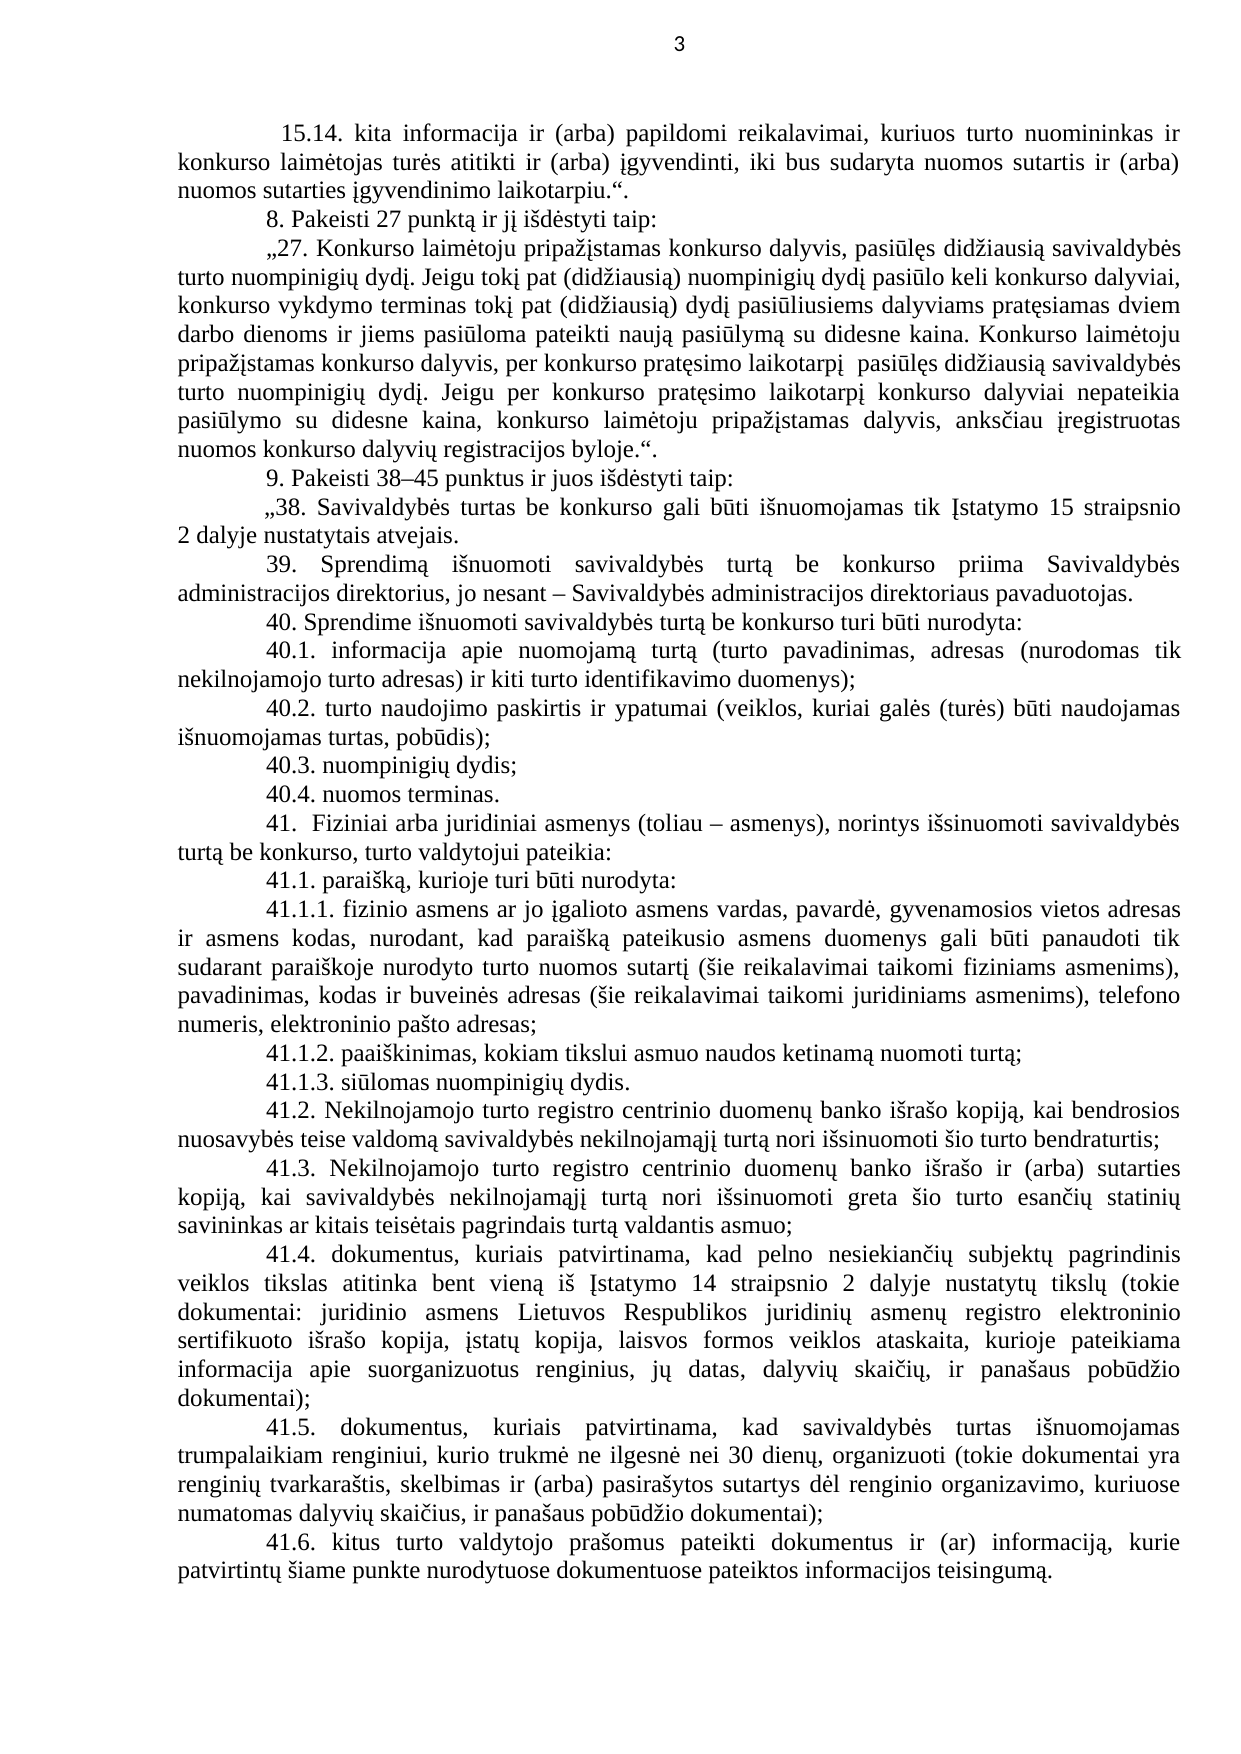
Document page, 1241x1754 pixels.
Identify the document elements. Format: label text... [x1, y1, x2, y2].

text 40.2. turto naudojimo paskirtis ir ypatumai (veiklos, kuriai galės (turės) būti naudojamas išnuomojamas turtas, pobūdis); [177, 693, 1181, 751]
text 41.5. dokumentus, kuriais patvirtinama, kad savivaldybės turtas išnuomojamas trumpalaikiam renginiui, kurio trukmė ne ilgesnė nei 30 dienų, organizuoti (tokie dokumentai yra renginių tvarkaraštis, skelbimas ir (arba) pasirašytos sutartys dėl renginio organizavimo, kuriuose numatomas dalyvių skaičius, ir panašaus pobūdžio dokumentai); [177, 1412, 1181, 1527]
text 41.3. Nekilnojamojo turto registro centrinio duomenų banko išrašo ir (arba) sutarties kopiją, kai savivaldybės nekilnojamąjį turtą nori išsinuomoti greta šio turto esančių statinių savininkas ar kitais teisėtais pagrindais turtą valdantis asmuo; [177, 1153, 1181, 1239]
text 40.4. nuomos terminas. [177, 779, 1181, 808]
text 9. Pakeisti 38–45 punktus ir juos išdėstyti taip: [177, 463, 1181, 492]
text 41.1. paraišką, kurioje turi būti nurodyta: [266, 866, 1181, 894]
text 41.1.1. fizinio asmens ar jo įgalioto asmens vardas, pavardė, gyvenamosios vietos adresas ir asmens kodas, nurodant, kad paraišką pateikusio asmens duomenys gali būti panaudoti tik sudarant paraiškoje nurodyto turto nuomos sutartį (šie reikalavimai taikomi fiziniams asmenims), pavadinimas, kodas ir buveinės adresas (šie reikalavimai taikomi juridiniams asmenims), telefono numeris, elektroninio pašto adresas; [177, 894, 1181, 1038]
text 39. Sprendimą išnuomoti savivaldybės turtą be konkurso priima Savivaldybės administracijos direktorius, jo nesant – Savivaldybės administracijos direktoriaus pavaduotojas. [177, 549, 1181, 607]
text „27. Konkurso laimėtoju pripažįstamas konkurso dalyvis, pasiūlęs didžiausią savivaldybės turto nuompinigių dydį. Jeigu tokį pat (didžiausią) nuompinigių dydį pasiūlo keli konkurso dalyviai, konkurso vykdymo terminas tokį pat (didžiausią) dydį pasiūliusiems dalyviams pratęsiamas dviem darbo dienoms ir jiems pasiūloma pateikti naują pasiūlymą su didesne kaina. Konkurso laimėtoju pripažįstamas konkurso dalyvis, per konkurso pratęsimo laikotarpį pasiūlęs didžiausią savivaldybės turto nuompinigių dydį. Jeigu per konkurso pratęsimo laikotarpį konkurso dalyviai nepateikia pasiūlymo su didesne kaina, konkurso laimėtoju pripažįstamas dalyvis, anksčiau įregistruotas nuomos konkurso dalyvių registracijos byloje.“. [177, 233, 1181, 463]
text „38. Savivaldybės turtas be konkurso gali būti išnuomojamas tik Įstatymo 15 straipsnio 2 dalyje nustatytais atvejais. [177, 492, 1181, 549]
text 41.1.2. paaiškinimas, kokiam tikslui asmuo naudos ketinamą nuomoti turtą; [177, 1038, 1181, 1067]
text 41.6. kitus turto valdytojo prašomus pateikti dokumentus ir (ar) informaciją, kurie patvirtintų šiame punkte nurodytuose dokumentuose pateiktos informacijos teisingumą. [177, 1527, 1181, 1584]
text 41.2. Nekilnojamojo turto registro centrinio duomenų banko išrašo kopiją, kai bendrosios nuosavybės teise valdomą savivaldybės nekilnojamąjį turtą nori išsinuomoti šio turto bendraturtis; [177, 1096, 1181, 1153]
text 40.1. informacija apie nuomojamą turtą (turto pavadinimas, adresas (nurodomas tik nekilnojamojo turto adresas) ir kiti turto identifikavimo duomenys); [177, 636, 1181, 693]
text 40. Sprendime išnuomoti savivaldybės turtą be konkurso turi būti nurodyta: [177, 607, 1181, 636]
text 15.14. kita informacija ir (arba) papildomi reikalavimai, kuriuos turto nuomininkas ir konkurso laimėtojas turės atitikti ir (arba) įgyvendinti, iki bus sudaryta nuomos sutartis ir (arba) nuomos sutarties įgyvendinimo laikotarpiu.“. [177, 118, 1181, 204]
text 40.3. nuompinigių dydis; [177, 751, 1181, 779]
text 41.1.3. siūlomas nuompinigių dydis. [177, 1067, 1181, 1096]
text 41.4. dokumentus, kuriais patvirtinama, kad pelno nesiekiančių subjektų pagrindinis veiklos tikslas atitinka bent vieną iš Įstatymo 14 straipsnio 2 dalyje nustatytų tikslų (tokie dokumentai: juridinio asmens Lietuvos Respublikos juridinių asmenų registro elektroninio sertifikuoto išrašo kopija, įstatų kopija, laisvos formos veiklos ataskaita, kurioje pateikiama informacija apie suorganizuotus renginius, jų datas, dalyvių skaičių, ir panašaus pobūdžio dokumentai); [177, 1239, 1181, 1412]
text 8. Pakeisti 27 punktą ir jį išdėstyti taip: [177, 204, 1181, 233]
text 41. Fiziniai arba juridiniai asmenys (toliau – asmenys), norintys išsinuomoti savivaldybės turtą be konkurso, turto valdytojui pateikia: [177, 808, 1181, 866]
